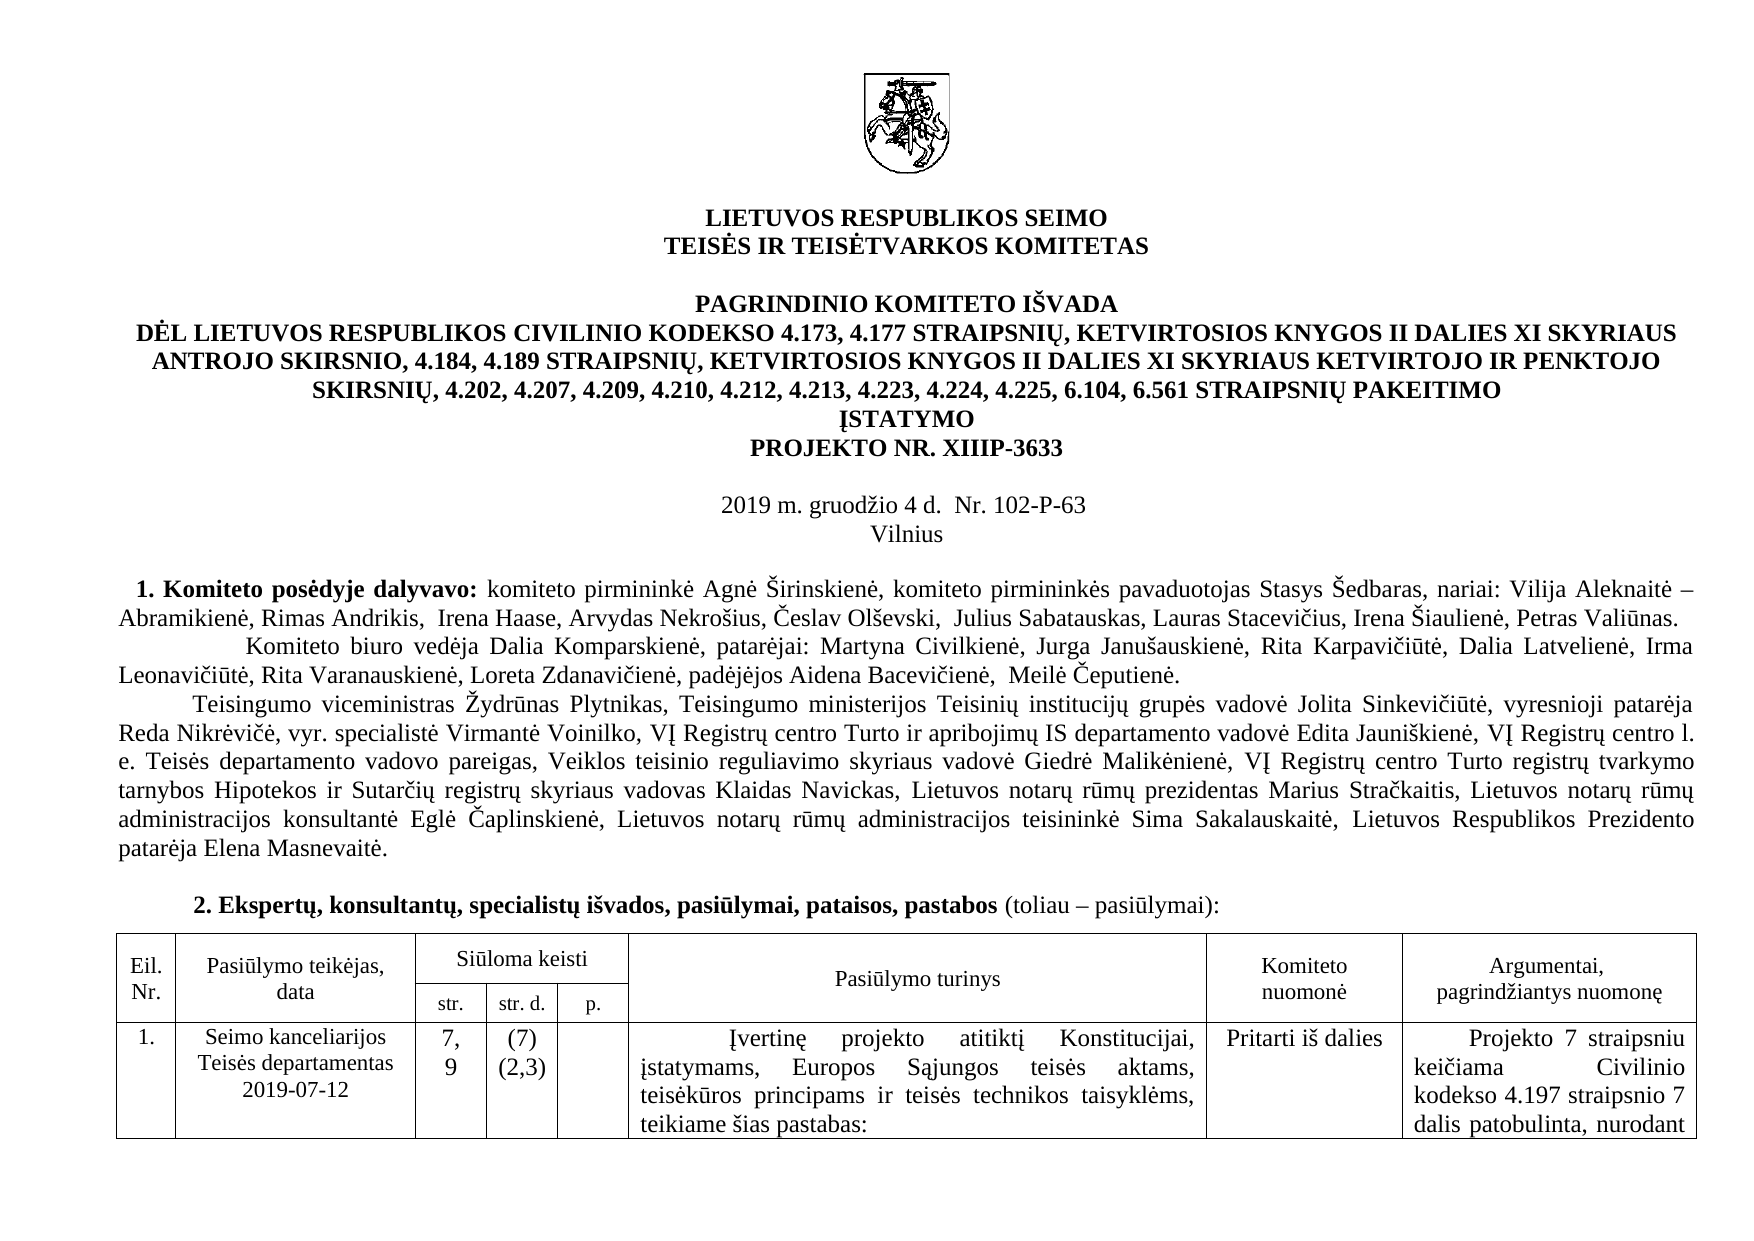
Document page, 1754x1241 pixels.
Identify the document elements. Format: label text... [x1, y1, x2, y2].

table_cell [558, 1023, 628, 1138]
text Teisingumo viceministras Žydrūnas Plytnikas, Teisingumo ministerijos Teisinių institucijų grupės vadovė Jolita Sinkevičiūtė, vyresnioji patarėja Reda Nikrėvičė, vyr. specialistė Virmantė Voinilko, VĮ Registrų centro Turto ir apribojimų IS departamento vadovė Edita Jauniškienė, VĮ Registrų centro l. e. Teisės departamento vadovo pareigas, Veiklos teisinio reguliavimo skyriaus vadovė Giedrė Malikėnienė, VĮ Registrų centro Turto registrų tvarkymo tarnybos Hipotekos ir Sutarčių registrų skyriaus vadovas Klaidas Navickas, Lietuvos notarų rūmų prezidentas Marius Stračkaitis, Lietuvos notarų rūmų administracijos konsultantė Eglė Čaplinskienė, Lietuvos notarų rūmų administracijos teisininkė Sima Sakalauskaitė, Lietuvos Respublikos Prezidento patarėja Elena Masnevaitė. [118, 689, 1695, 861]
text Vilnius [118, 519, 1695, 548]
text ĮSTATYMO [118, 404, 1695, 433]
table_header Siūloma keisti [416, 934, 628, 982]
text PAGRINDINIO KOMITETO IŠVADA [118, 289, 1695, 318]
table_cell Seimo kanceliarijos Teisės departamentas 2019-07-12 [176, 1023, 415, 1138]
text Teisės ir teisėtvarkos komitetas [118, 231, 1695, 260]
text DĖL LIETUVOS RESPUBLIKOS CIVILINIO KODEKSO 4.173, 4.177 STRAIPSNIŲ, KETVIRTOSIOS KNYGOS II DALIES XI SKYRIAUS ANTROJO SKIRSNIO, 4.184, 4.189 STRAIPSNIŲ, KETVIRTOSIOS KNYGOS II DALIES XI SKYRIAUS KETVIRTOJO IR PENKTOJO SKIRSNIŲ, 4.202, 4.207, 4.209, 4.210, 4.212, 4.213, 4.223, 4.224, 4.225, 6.104, 6.561 STRAIPSNIŲ PAKEITIMO [118, 318, 1695, 404]
table_cell 1. [117, 1023, 175, 1138]
text 2019 m. gruodžio 4 d. Nr. 102-P-63 [118, 490, 1695, 519]
table_header Eil. Nr. [117, 934, 175, 1022]
table_header Pasiūlymo turinys [629, 934, 1206, 1022]
table_cell Projekto 7 straipsniu keičiama Civilinio kodekso 4.197 straipsnio 7 dalis patobulinta, nurodant [1403, 1023, 1696, 1138]
table_cell Įvertinę projekto atitiktį Konstitucijai, įstatymams, Europos Sąjungos teisės aktams, teisėkūros principams ir teisės technikos taisyklėms, teikiame šias pastabas: [629, 1023, 1206, 1138]
table_header Argumentai, pagrindžiantys nuomonę [1403, 934, 1696, 1022]
table_cell str. [416, 984, 486, 1022]
table_cell 7, 9 [416, 1023, 486, 1138]
text Komiteto biuro vedėja Dalia Komparskienė, patarėjai: Martyna Civilkienė, Jurga Janušauskienė, Rita Karpavičiūtė, Dalia Latvelienė, Irma Leonavičiūtė, Rita Varanauskienė, Loreta Zdanavičienė, padėjėjos Aidena Bacevičienė, Meilė Čeputienė. [118, 631, 1695, 689]
table_cell str. d. [487, 984, 557, 1022]
table_header Komiteto nuomonė [1207, 934, 1402, 1022]
text 1. Komiteto posėdyje dalyvavo: komiteto pirmininkė Agnė Širinskienė, komiteto pirmininkės pavaduotojas Stasys Šedbaras, nariai: Vilija Aleknaitė – Abramikienė, Rimas Andrikis, Irena Haase, Arvydas Nekrošius, Česlav Olševski, Julius Sabatauskas, Lauras Stacevičius, Irena Šiaulienė, Petras Valiūnas. [118, 574, 1695, 631]
text 2. Ekspertų, konsultantų, specialistų išvados, pasiūlymai, pataisos, pastabos (toliau – pasiūlymai): [118, 890, 1695, 919]
text PROJEKTO NR. XIIIP-3633 [118, 433, 1695, 461]
text LIETUVOS RESPUBLIKOS SEIMO [118, 203, 1695, 231]
table_header Pasiūlymo teikėjas, data [176, 934, 415, 1022]
table_cell p. [558, 984, 628, 1022]
table_cell Pritarti iš dalies [1207, 1023, 1402, 1138]
table_cell (7) (2,3) [487, 1023, 557, 1138]
